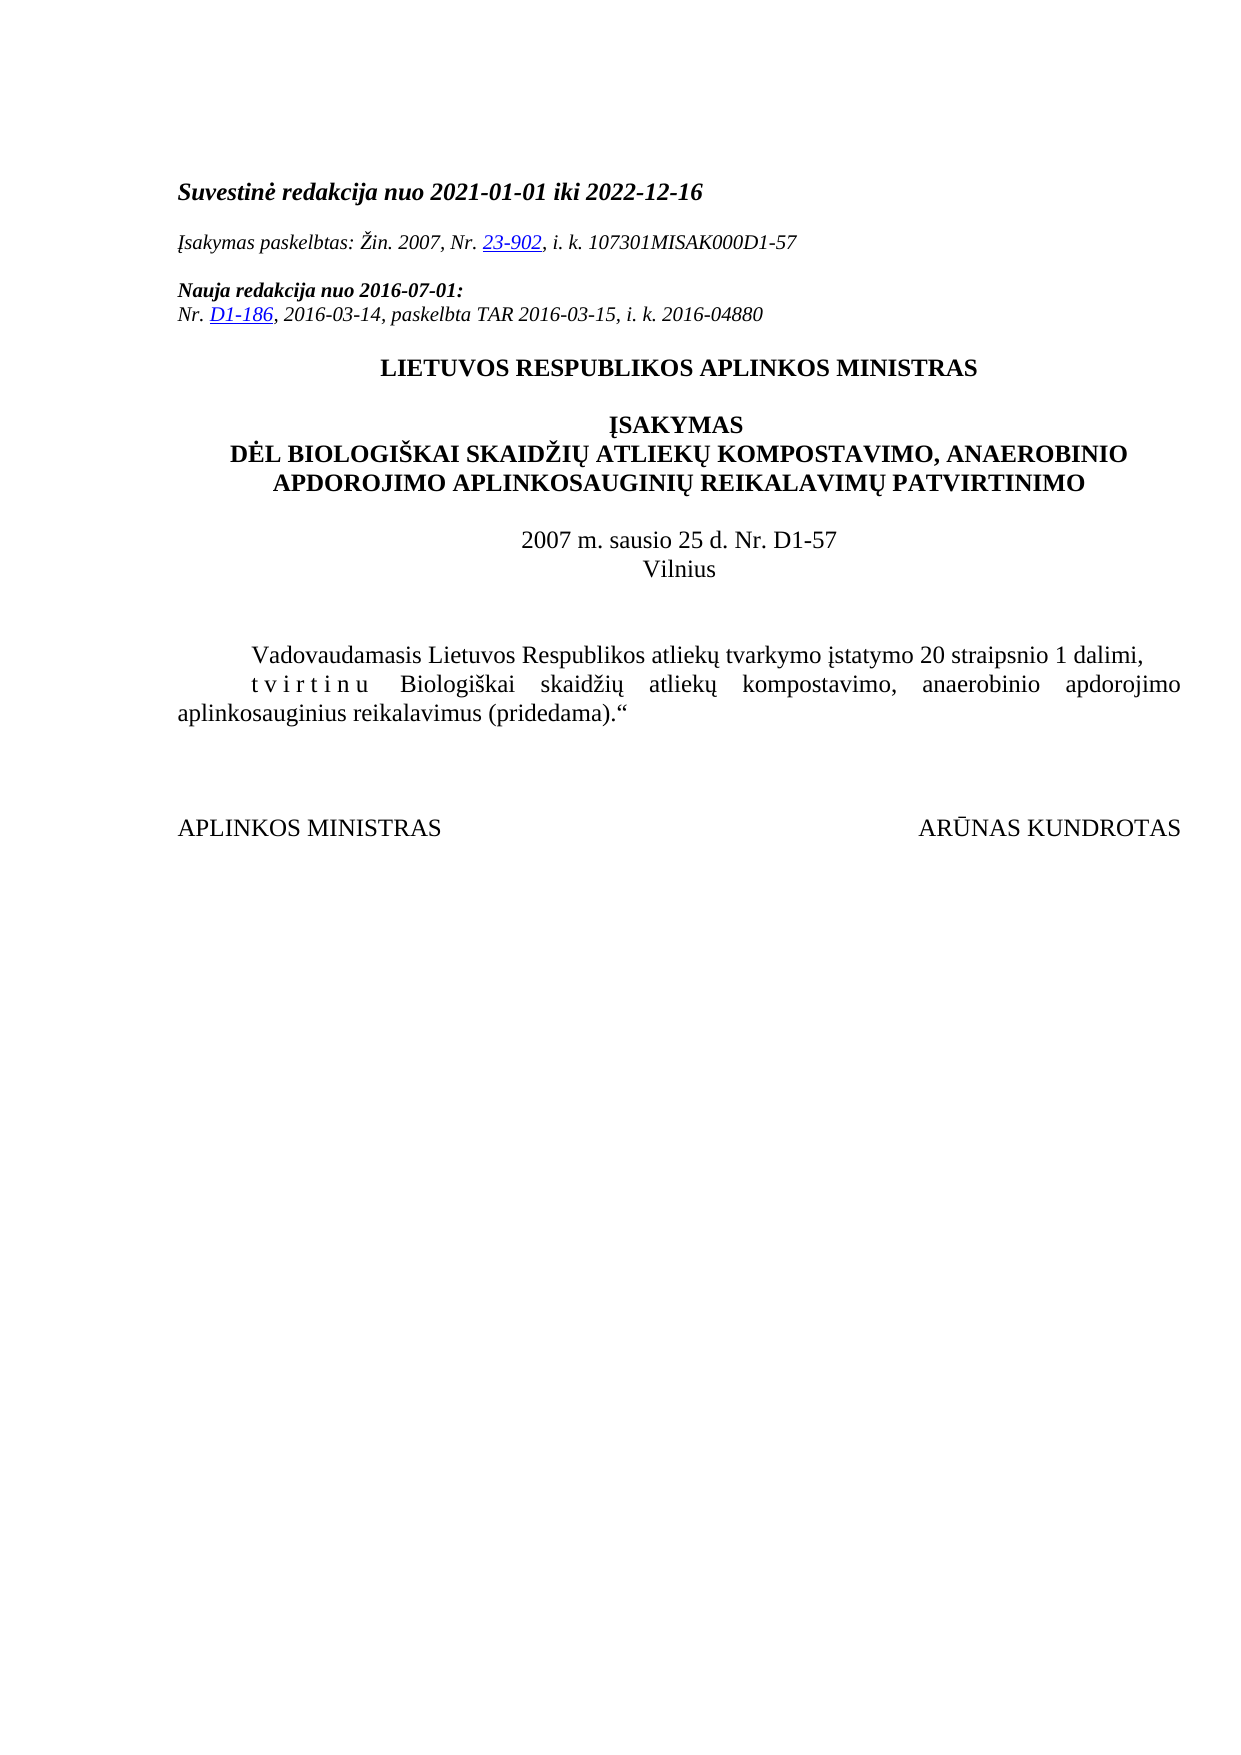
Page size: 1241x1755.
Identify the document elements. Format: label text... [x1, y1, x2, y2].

text 2007 m. sausio 25 d. Nr. D1-57 [177, 525, 1181, 554]
text Nauja redakcija nuo 2016-07-01: [177, 278, 1181, 302]
text Vilnius [177, 554, 1181, 583]
text ĮSAKYMAS [177, 410, 1181, 439]
text DĖL BIOLOGIŠKAI SKAIDŽIŲ ATLIEKŲ KOMPOSTAVIMO, ANAEROBINIO APDOROJIMO APLINKOSAUGINIŲ REIKALAVIMŲ PATVIRTINIMO [177, 439, 1181, 496]
text Vadovaudamasis Lietuvos Respublikos atliekų tvarkymo įstatymo 20 straipsnio 1 dalimi, [177, 640, 1181, 669]
text Įsakymas paskelbtas: Žin. 2007, Nr. 23-902, i. k. 107301MISAK000D1-57 [177, 230, 1181, 254]
text Suvestinė redakcija nuo 2021-01-01 iki 2022-12-16 [177, 177, 1181, 206]
text APLINKOS MINISTRAS ARŪNAS KUNDROTAS [177, 813, 1181, 841]
text tvirtinu Biologiškai skaidžių atliekų kompostavimo, anaerobinio apdorojimo aplinkosauginius reikalavimus (pridedama).“ [177, 669, 1181, 726]
text Nr. D1-186, 2016-03-14, paskelbta TAR 2016-03-15, i. k. 2016-04880 [177, 302, 1181, 326]
text LIETUVOS RESPUBLIKOS APLINKOS MINISTRAS [177, 353, 1181, 381]
